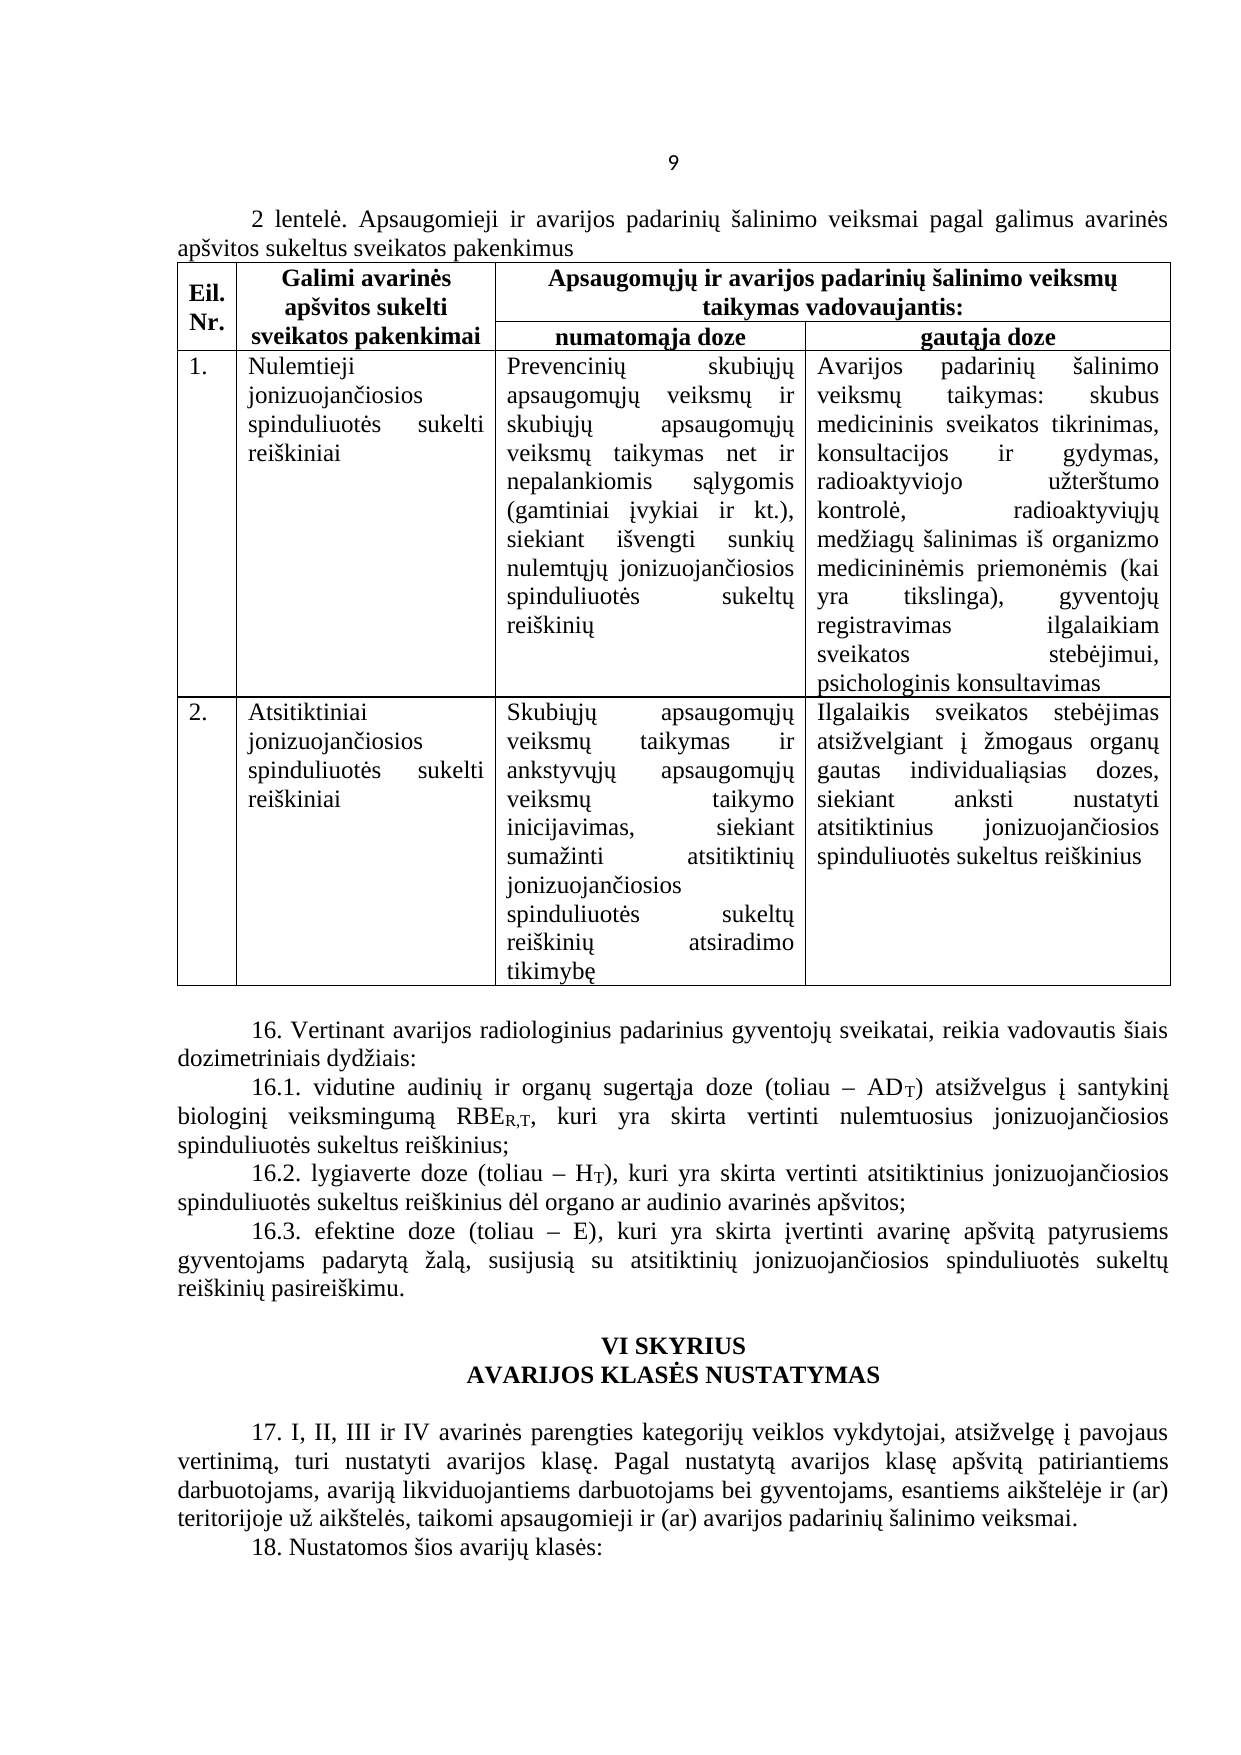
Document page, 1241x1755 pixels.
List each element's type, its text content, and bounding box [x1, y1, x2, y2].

text 18. Nustatomos šios avarijų klasės: [177, 1532, 1169, 1561]
table_cell 2. [178, 698, 236, 985]
table_cell Nulemtieji jonizuojančiosios spinduliuotės sukelti reiškiniai [237, 351, 495, 696]
text 2 lentelė. Apsaugomieji ir avarijos padarinių šalinimo veiksmai pagal galimus avarinės apšvitos sukeltus sveikatos pakenkimus [177, 204, 1169, 262]
table_cell Prevencinių skubiųjų apsaugomųjų veiksmų ir skubiųjų apsaugomųjų veiksmų taikymas net ir nepalankiomis sąlygomis (gamtiniai įvykiai ir kt.), siekiant išvengti sunkių nulemtųjų jonizuojančiosios spinduliuotės sukeltų reiškinių [496, 351, 805, 696]
text VI SKYRIUS [177, 1331, 1169, 1360]
text 16.1. vidutine audinių ir organų sugertąja doze (toliau – ADT) atsižvelgus į santykinį biologinį veiksmingumą RBER,T, kuri yra skirta vertinti nulemtuosius jonizuojančiosios spinduliuotės sukeltus reiškinius; [177, 1072, 1169, 1158]
table_cell 1. [178, 351, 236, 696]
text 16. Vertinant avarijos radiologinius padarinius gyventojų sveikatai, reikia vadovautis šiais dozimetriniais dydžiais: [177, 1015, 1169, 1072]
text 16.2. lygiaverte doze (toliau – HT), kuri yra skirta vertinti atsitiktinius jonizuojančiosios spinduliuotės sukeltus reiškinius dėl organo ar audinio avarinės apšvitos; [177, 1158, 1169, 1216]
table_header Apsaugomųjų ir avarijos padarinių šalinimo veiksmų taikymas vadovaujantis: [496, 263, 1170, 321]
table_cell Avarijos padarinių šalinimo veiksmų taikymas: skubus medicininis sveikatos tikrinimas, konsultacijos ir gydymas, radioaktyviojo užterštumo kontrolė, radioaktyviųjų medžiagų šalinimas iš organizmo medicininėmis priemonėmis (kai yra tikslinga), gyventojų registravimas ilgalaikiam sveikatos stebėjimui, psichologinis konsultavimas [806, 351, 1170, 696]
table_header Galimi avarinės apšvitos sukelti sveikatos pakenkimai [237, 263, 495, 350]
table_cell Ilgalaikis sveikatos stebėjimas atsižvelgiant į žmogaus organų gautas individualiąsias dozes, siekiant anksti nustatyti atsitiktinius jonizuojančiosios spinduliuotės sukeltus reiškinius [806, 698, 1170, 985]
table_cell gautąja doze [806, 322, 1170, 350]
table_cell Atsitiktiniai jonizuojančiosios spinduliuotės sukelti reiškiniai [237, 698, 495, 985]
text 17. I, II, III ir IV avarinės parengties kategorijų veiklos vykdytojai, atsižvelgę į pavojaus vertinimą, turi nustatyti avarijos klasę. Pagal nustatytą avarijos klasę apšvitą patiriantiems darbuotojams, avariją likviduojantiems darbuotojams bei gyventojams, esantiems aikštelėje ir (ar) teritorijoje už aikštelės, taikomi apsaugomieji ir (ar) avarijos padarinių šalinimo veiksmai. [177, 1417, 1169, 1532]
table_header Eil. Nr. [178, 263, 236, 350]
table_cell Skubiųjų apsaugomųjų veiksmų taikymas ir ankstyvųjų apsaugomųjų veiksmų taikymo inicijavimas, siekiant sumažinti atsitiktinių jonizuojančiosios spinduliuotės sukeltų reiškinių atsiradimo tikimybę [496, 698, 805, 985]
table_cell numatomąja doze [496, 322, 805, 350]
text 16.3. efektine doze (toliau – E), kuri yra skirta įvertinti avarinę apšvitą patyrusiems gyventojams padarytą žalą, susijusią su atsitiktinių jonizuojančiosios spinduliuotės sukeltų reiškinių pasireiškimu. [177, 1216, 1169, 1302]
text AVARIJOS KLASĖS NUSTATYMAS [177, 1360, 1169, 1388]
